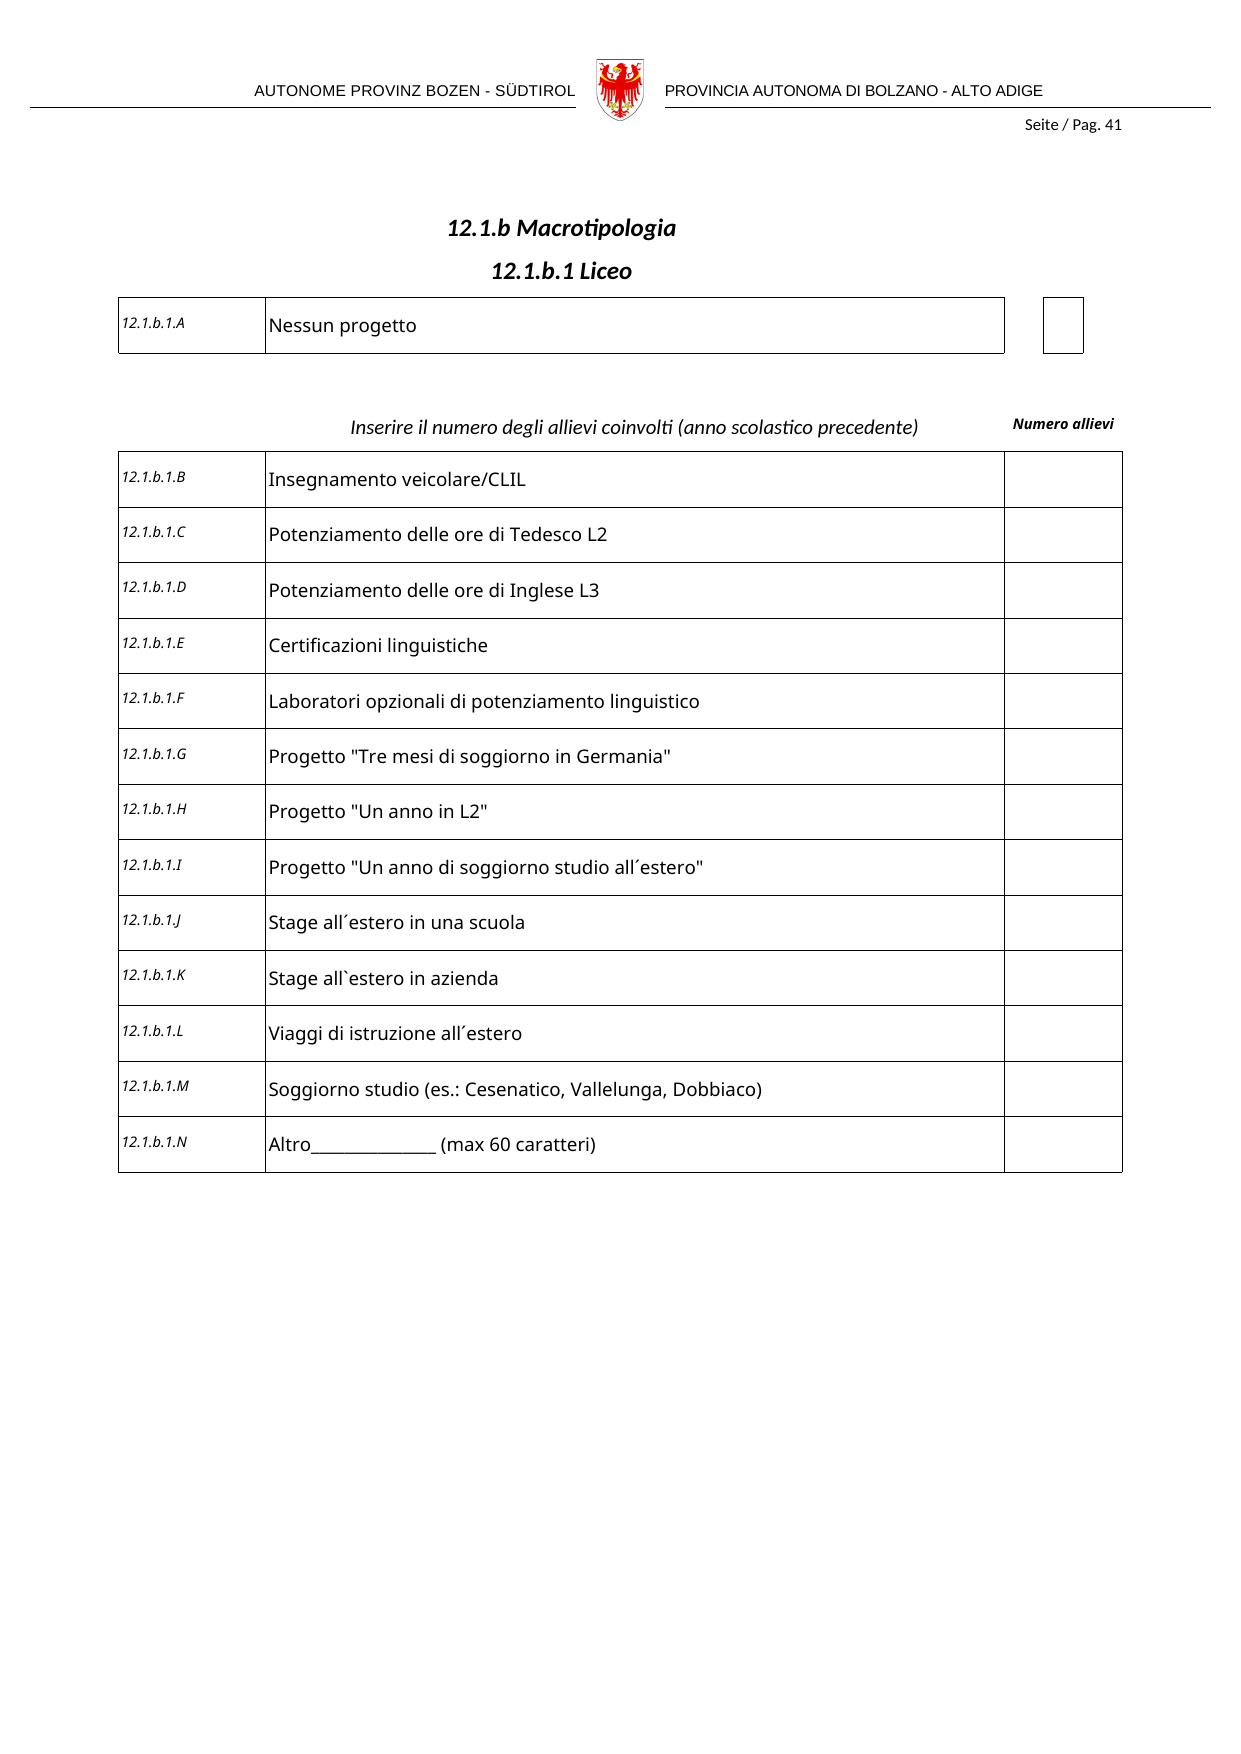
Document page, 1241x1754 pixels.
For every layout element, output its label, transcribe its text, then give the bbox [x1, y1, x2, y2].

table_cell Insegnamento veicolare/CLIL [266, 452, 1004, 507]
table_cell [1005, 619, 1122, 673]
table_cell [1005, 1117, 1122, 1172]
table_cell Soggiorno studio (es.: Cesenatico, Vallelunga, Dobbiaco) [266, 1062, 1004, 1116]
table_cell [1044, 298, 1083, 353]
table_cell [1005, 1062, 1122, 1116]
table_cell 12.1.b.1.M [119, 1062, 265, 1116]
table_cell [1005, 508, 1122, 562]
table_cell Numero allievi [1004, 402, 1122, 451]
table_cell 12.1.b.1.N [119, 1117, 265, 1172]
table_cell [1005, 785, 1122, 839]
table_cell [1005, 1006, 1122, 1061]
table_cell Progetto "Un anno in L2" [266, 785, 1004, 839]
table_cell [118, 354, 265, 402]
table_cell Potenziamento delle ore di Inglese L3 [266, 563, 1004, 617]
table_cell [1004, 353, 1043, 402]
table_cell 12.1.b.1.H [119, 785, 265, 839]
table_cell Inserire il numero degli allievi coinvolti (anno scolastico precedente) [265, 402, 1004, 451]
table_cell [1005, 674, 1122, 728]
table_cell Laboratori opzionali di potenziamento linguistico [266, 674, 1004, 728]
table_cell 12.1.b.1.E [119, 619, 265, 673]
table_cell 12.1.b.1.B [119, 452, 265, 507]
table_cell Stage all´estero in una scuola [266, 896, 1004, 950]
table_header [1004, 201, 1122, 297]
table_cell 12.1.b.1.C [119, 508, 265, 562]
table_cell [1005, 729, 1122, 784]
table_cell 12.1.b.1.F [119, 674, 265, 728]
table_cell 12.1.b.1.K [119, 951, 265, 1005]
table_cell [1005, 896, 1122, 950]
table_cell [265, 354, 1004, 402]
table_cell Potenziamento delle ore di Tedesco L2 [266, 508, 1004, 562]
table_cell Progetto "Un anno di soggiorno studio all´estero" [266, 840, 1004, 894]
table_cell Altro_______________ (max 60 caratteri) [266, 1117, 1004, 1172]
table_cell Stage all`estero in azienda [266, 951, 1004, 1005]
table_cell [1005, 840, 1122, 894]
table_cell 12.1.b.1.A [119, 298, 265, 353]
table_cell [118, 402, 265, 451]
table_cell [1084, 297, 1122, 353]
table_cell [1005, 452, 1122, 507]
table_cell Progetto "Tre mesi di soggiorno in Germania" [266, 729, 1004, 784]
table_cell Nessun progetto [266, 298, 1004, 353]
table_cell 12.1.b.1.G [119, 729, 265, 784]
picture [596, 59, 644, 121]
table_cell 12.1.b.1.J [119, 896, 265, 950]
table_cell [1005, 951, 1122, 1005]
table_cell [1005, 297, 1043, 353]
table_cell Viaggi di istruzione all´estero [266, 1006, 1004, 1061]
table_header 12.1.b Macrotipologia 12.1.b.1 Liceo [118, 201, 1004, 297]
table_cell 12.1.b.1.L [119, 1006, 265, 1061]
table_cell [1044, 354, 1083, 402]
table_cell [1005, 563, 1122, 617]
table_cell 12.1.b.1.I [119, 840, 265, 894]
table_cell 12.1.b.1.D [119, 563, 265, 617]
table_cell Certificazioni linguistiche [266, 619, 1004, 673]
table_cell [1083, 353, 1122, 402]
